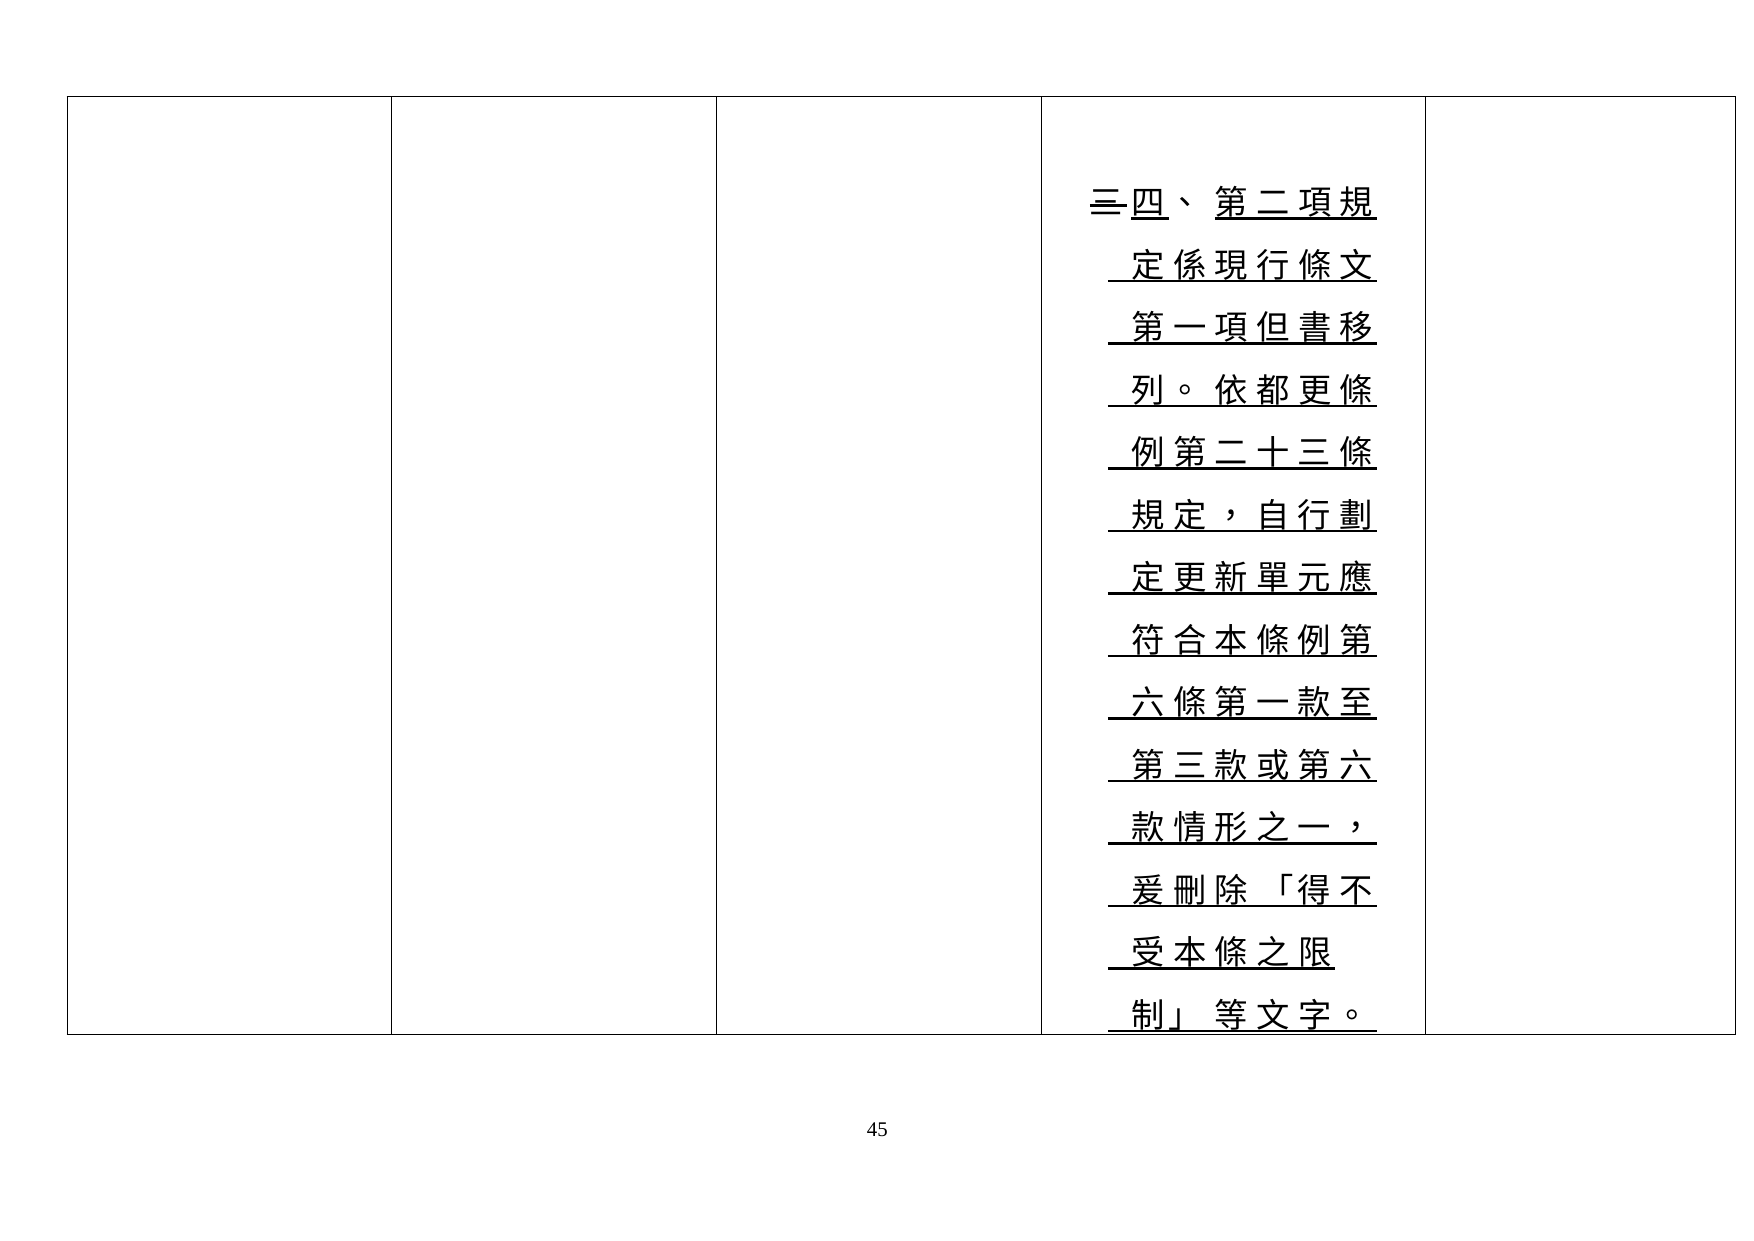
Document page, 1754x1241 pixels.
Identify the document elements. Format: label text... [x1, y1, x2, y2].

table_cell [392, 97, 716, 1033]
table_cell 三四、第二項規定係現行條文第一項但書移列。依都更條例第二十三條規定，自行劃定更新單元應符合本條例第六條第一款至第三款或第六款情形之一，爰刪除「得不受本條之限制」等文字。 [1042, 97, 1425, 1033]
table_cell [68, 97, 391, 1033]
table_cell [717, 97, 1041, 1033]
table_cell [1426, 97, 1735, 1033]
